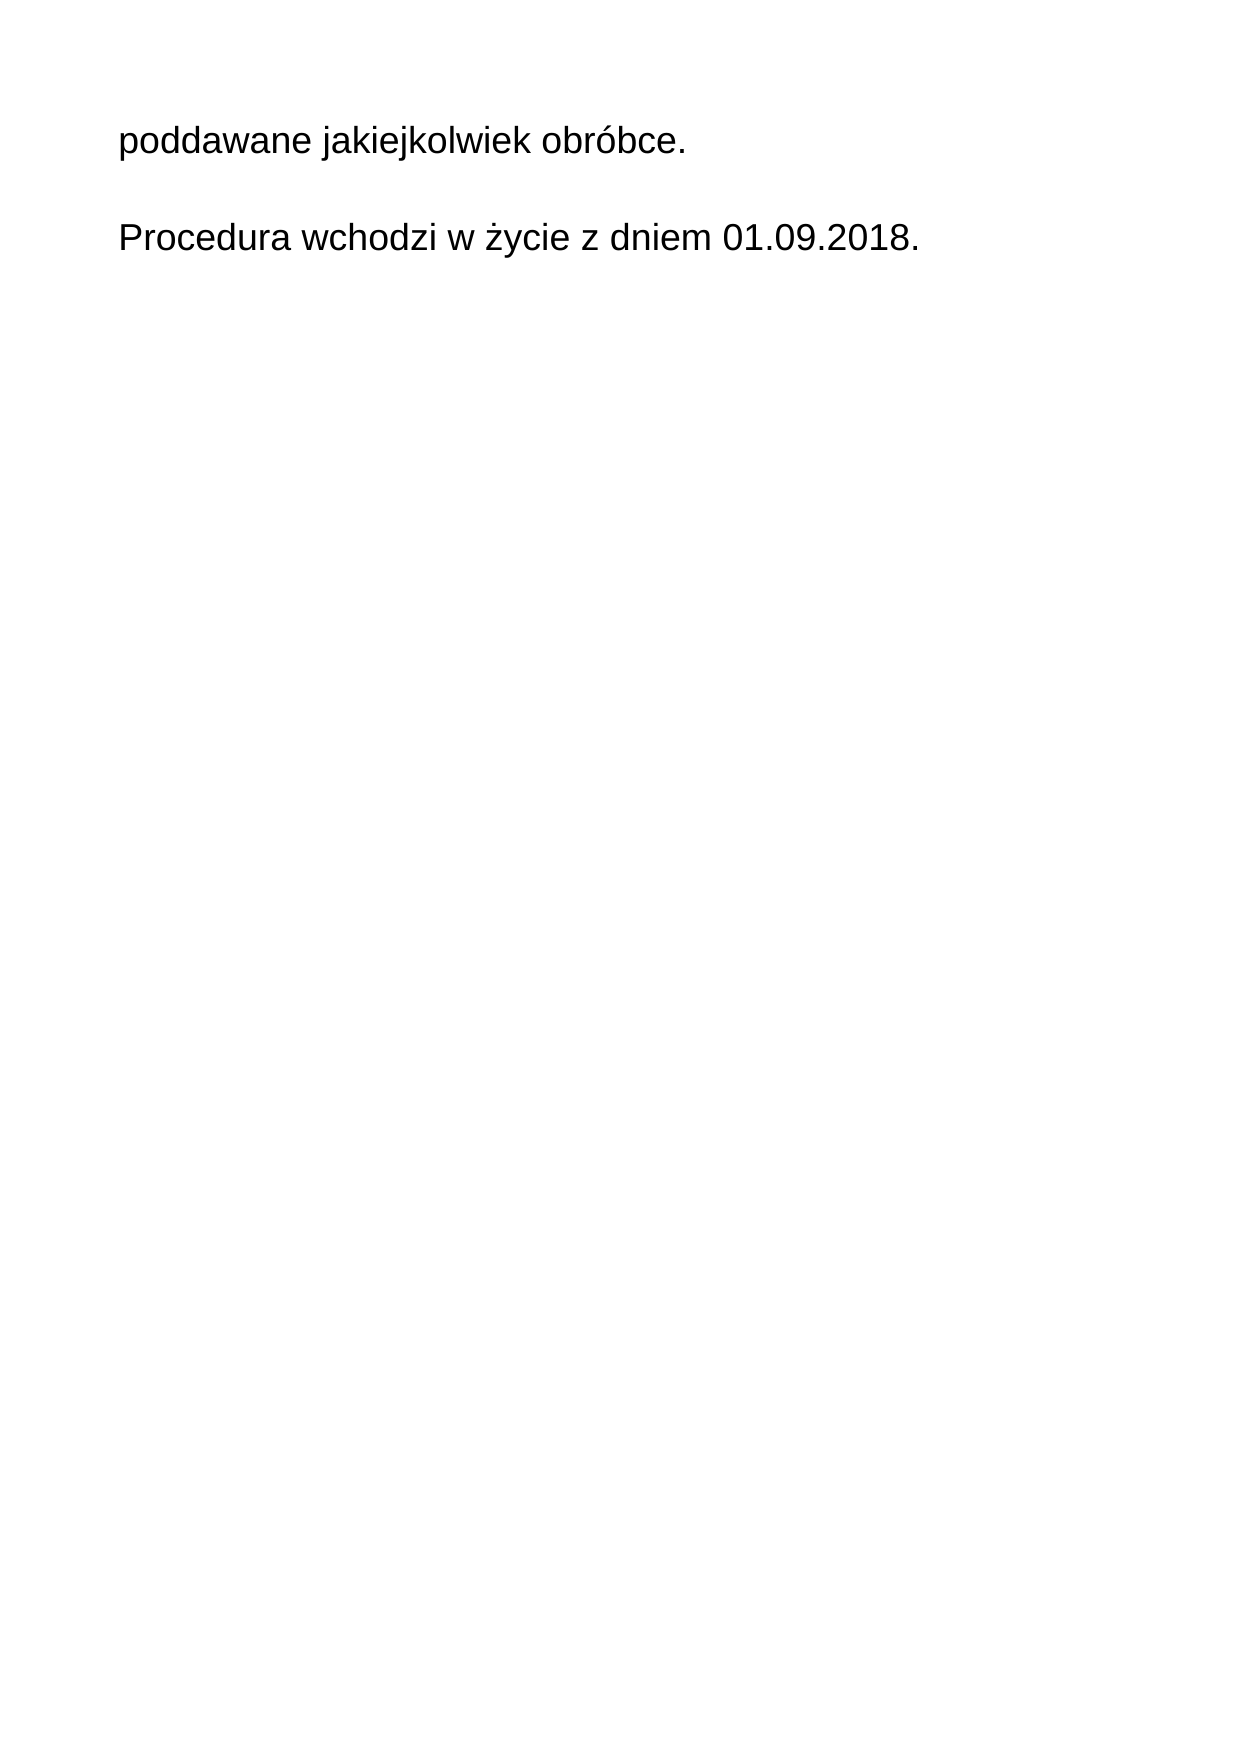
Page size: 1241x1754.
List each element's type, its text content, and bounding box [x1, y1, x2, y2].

text Procedura wchodzi w życie z dniem 01.09.2018. [118, 215, 1122, 258]
text poddawane jakiejkolwiek obróbce. [118, 118, 1122, 161]
